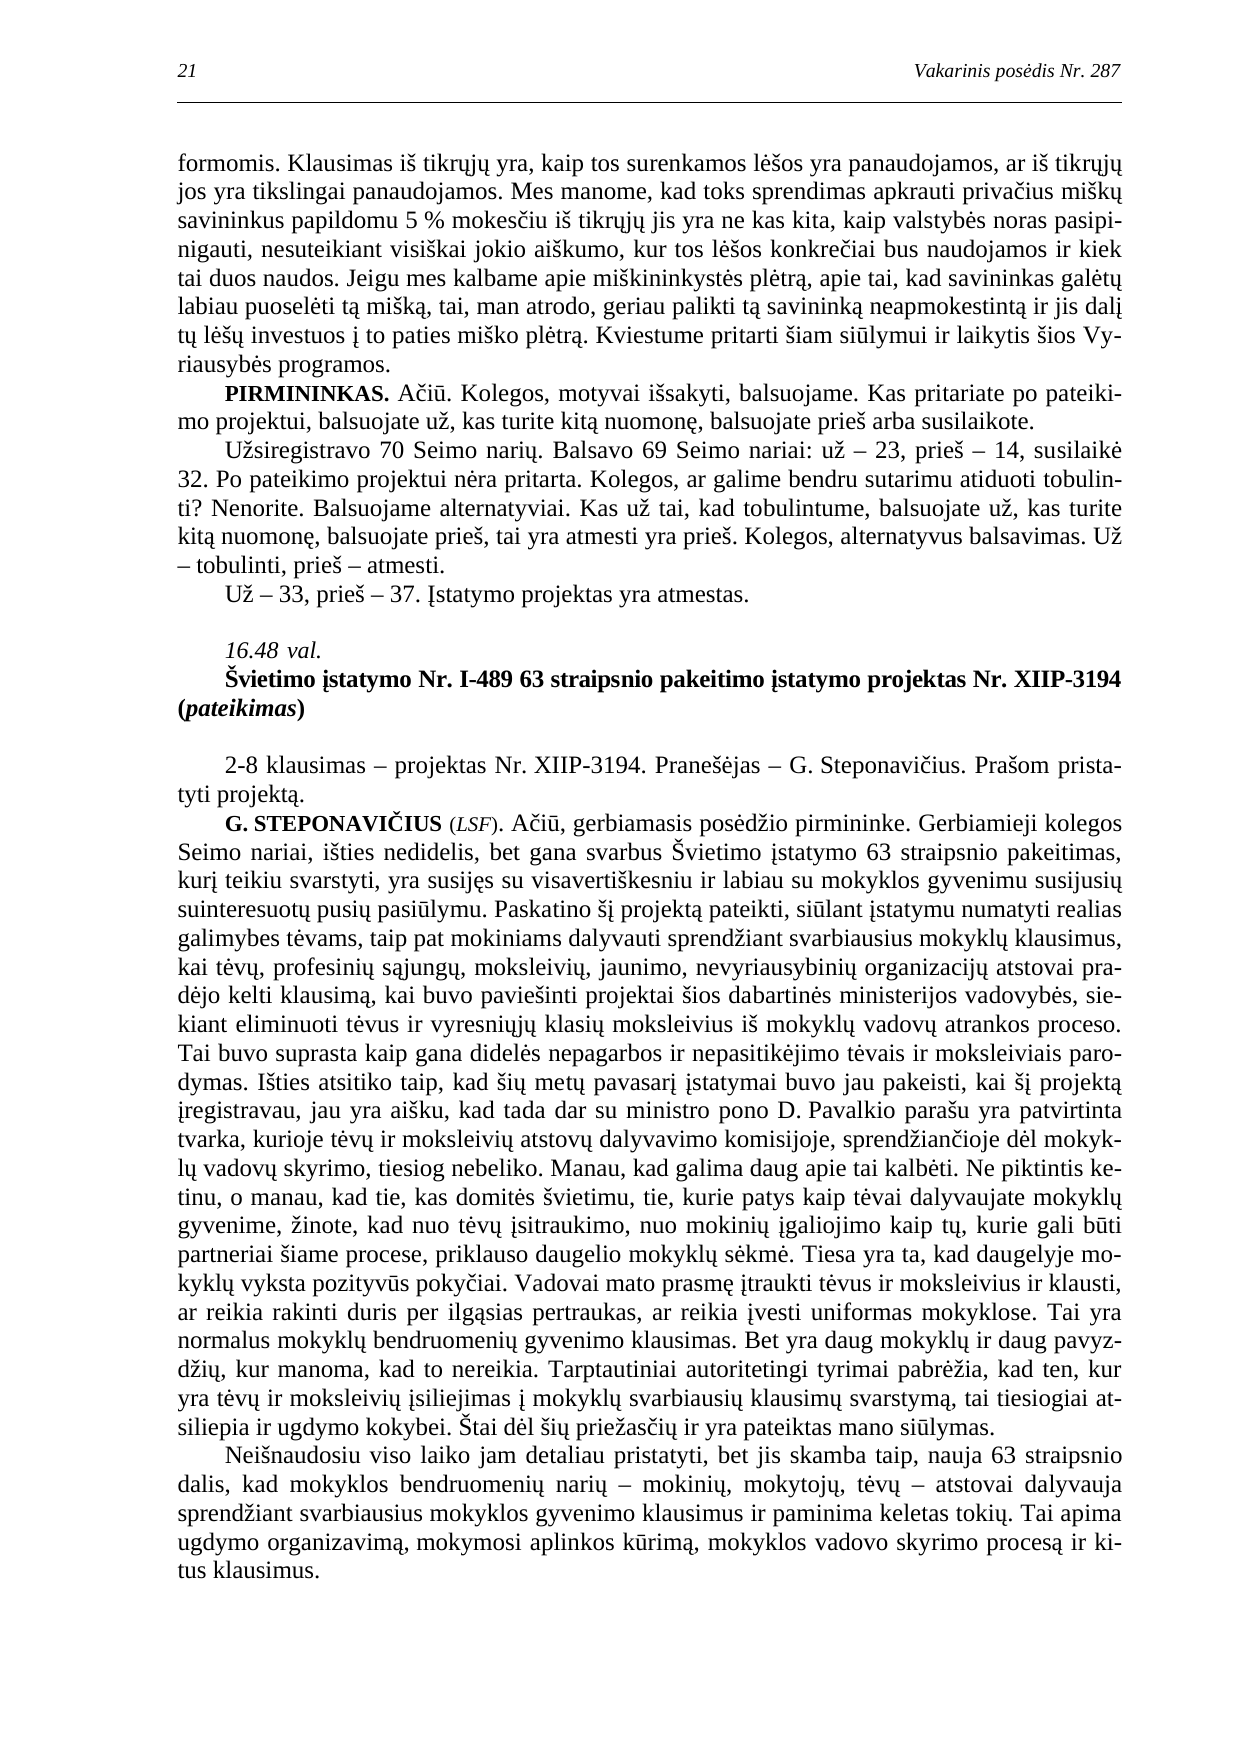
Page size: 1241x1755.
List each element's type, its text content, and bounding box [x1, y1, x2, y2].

text PIRMININKAS. Ačiū. Ko­le­gos, mo­ty­vai iš­sa­ky­ti, bal­suo­ja­me. Kas pri­ta­ria­te po pa­tei­ki­mo pro­jek­tui, bal­suo­ja­te už, kas tu­ri­te ki­tą nuo­mo­nę, bal­suo­ja­te prieš ar­ba su­si­lai­ko­te. [177, 378, 1122, 435]
text Už – 33, prieš – 37. Įsta­ty­mo pro­jek­tas yra at­mes­tas. [177, 579, 1122, 608]
text Ne­iš­nau­do­siu vi­so lai­ko jam de­ta­liau pri­sta­ty­ti, bet jis skam­ba taip, nau­ja 63 straips­nio da­lis, kad mo­kyk­los ben­druo­me­nių na­rių – mo­ki­nių, mo­ky­to­jų, tė­vų – at­sto­vai da­ly­vau­ja spren­džiant svar­biau­sius mo­kyk­los gy­ve­ni­mo klau­si­mus ir pa­mi­ni­ma ke­le­tas to­kių. Tai ap­ima ug­dy­mo or­ga­ni­za­vi­mą, mo­ky­mo­si ap­lin­kos kū­ri­mą, mo­kyk­los va­do­vo sky­ri­mo pro­ce­są ir ki­tus klau­si­mus. [177, 1440, 1122, 1584]
text Švie­ti­mo įsta­ty­mo Nr. I-489 63 straips­nio pa­kei­ti­mo įsta­ty­mo pro­jek­tas Nr. XIIP-3194 (pa­tei­ki­mas) [177, 664, 1122, 722]
text for­mo­mis. Klau­si­mas iš tik­rų­jų yra, kaip tos su­ren­ka­mos lė­šos yra pa­nau­do­ja­mos, ar iš tik­rų­jų jos yra tiks­lin­gai pa­nau­do­ja­mos. Mes ma­no­me, kad toks spren­di­mas ap­krau­ti pri­va­čius miš­kų sa­vi­nin­kus pa­pil­do­mu 5 % mo­kes­čiu iš tik­rų­jų jis yra ne kas ki­ta, kaip vals­ty­bės no­ras pa­si­pi­ni­gau­ti, ne­su­tei­kiant vi­siš­kai jo­kio aiš­ku­mo, kur tos lė­šos kon­kre­čiai bus nau­do­ja­mos ir kiek tai duos nau­dos. Jei­gu mes kal­ba­me apie miš­ki­nin­kys­tės plėt­rą, apie tai, kad sa­vi­nin­kas ga­lė­tų la­biau puo­se­lė­ti tą miš­ką, tai, man at­ro­do, ge­riau pa­lik­ti tą sa­vi­nin­ką ne­ap­mo­kes­tin­tą ir jis da­lį tų lė­šų in­ves­tuos į to pa­ties miš­ko plėt­rą. Kvies­tu­me pri­tar­ti šiam siū­ly­mui ir lai­ky­tis šios Vy­riau­sy­bės pro­gra­mos. [177, 148, 1122, 378]
text G. STEPONAVIČIUS (LSF). Ačiū, ger­bia­ma­sis po­sė­džio pir­mi­nin­ke. Ger­bia­mie­ji ko­le­gos Sei­mo na­riai, iš­ties ne­di­de­lis, bet ga­na svar­bus Švie­ti­mo įsta­ty­mo 63 straips­nio pa­kei­ti­mas, ku­rį tei­kiu svars­ty­ti, yra su­si­jęs su vi­sa­ver­tiš­kes­niu ir la­biau su mo­kyk­los gy­ve­ni­mu su­si­ju­sių su­in­te­re­suo­tų pu­sių pa­siū­ly­mu. Pa­ska­ti­no šį pro­jek­tą pa­teik­ti, siū­lant įsta­ty­mu nu­ma­ty­ti re­a­lias ga­li­my­bes tė­vams, taip pat mo­ki­niams da­ly­vau­ti spren­džiant svar­biau­sius mo­kyk­lų klau­si­mus, kai tė­vų, pro­fe­si­nių są­jun­gų, moks­lei­vių, jau­ni­mo, ne­vy­riau­sy­bi­nių or­ga­ni­za­ci­jų at­sto­vai pra­dė­jo kel­ti klau­si­mą, kai bu­vo pa­vie­šin­ti pro­jek­tai šios da­bar­ti­nės mi­nis­te­ri­jos va­do­vy­bės, sie­kiant eli­mi­nuo­ti tė­vus ir vy­res­nių­jų kla­sių moks­lei­vius iš mo­kyk­lų va­do­vų at­ran­kos pro­ce­so. Tai bu­vo su­pras­ta kaip ga­na di­de­lės ne­pa­gar­bos ir ne­pa­si­ti­kė­ji­mo tė­vais ir moks­lei­viais pa­ro­dy­mas. Iš­ties at­si­ti­ko taip, kad šių me­tų pa­va­sa­rį įsta­ty­mai bu­vo jau pa­keis­ti, kai šį pro­jek­tą įre­gist­ra­vau, jau yra aiš­ku, kad ta­da dar su mi­nist­ro po­no D. Pa­val­kio pa­ra­šu yra pa­tvir­tin­ta tvar­ka, ku­rio­je tė­vų ir moks­lei­vių at­sto­vų da­ly­va­vi­mo ko­mi­si­jo­je, spren­džian­čio­je dėl mo­kyk­lų va­do­vų sky­ri­mo, tie­siog ne­be­li­ko. Ma­nau, kad ga­li­ma daug apie tai kal­bė­ti. Ne pik­tin­tis ke­ti­nu, o ma­nau, kad tie, kas do­mi­tės švie­ti­mu, tie, ku­rie pa­tys kaip tė­vai da­ly­vau­ja­te mo­kyk­lų gy­ve­ni­me, ži­no­te, kad nuo tė­vų įsi­trau­ki­mo, nuo mo­ki­nių įga­lioji­mo kaip tų, ku­rie ga­li bū­ti part­ne­riai šia­me pro­ce­se, pri­klau­so dau­ge­lio mo­kyk­lų sėk­mė. Tie­sa yra ta, kad dau­ge­ly­je mo­kyk­lų vyks­ta po­zi­ty­vūs po­ky­čiai. Va­do­vai ma­to pras­mę įtrauk­ti tė­vus ir moks­lei­vius ir klaus­ti, ar rei­kia ra­kin­ti du­ris per il­gą­sias per­trau­kas, ar rei­kia įves­ti uni­for­mas mo­kyk­lo­se. Tai yra nor­ma­lus mo­kyk­lų ben­druo­me­nių gy­ve­ni­mo klau­si­mas. Bet yra daug mo­kyk­lų ir daug pa­vyz­džių, kur ma­no­ma, kad to ne­rei­kia. Tarp­tau­ti­niai au­to­ri­te­tin­gi ty­ri­mai pa­brė­žia, kad ten, kur yra tė­vų ir moks­lei­vių įsi­lie­ji­mas į mo­kyk­lų svar­biau­sių klau­si­mų svars­ty­mą, tai tie­sio­giai at­si­lie­pia ir ug­dy­mo ko­ky­bei. Štai dėl šių prie­žas­čių ir yra pa­teik­tas ma­no siū­ly­mas. [177, 808, 1122, 1440]
text 16.48 val. [224, 636, 1122, 664]
text 2-8 klau­si­mas – pro­jek­tas Nr. XIIP-3194. Pra­ne­šė­jas – G. Ste­po­na­vi­čius. Pra­šom pri­sta­ty­ti pro­jek­tą. [177, 750, 1122, 808]
text Už­si­re­gist­ra­vo 70 Sei­mo na­rių. Bal­sa­vo 69 Sei­mo na­riai: už – 23, prieš – 14, su­si­lai­kė 32. Po pa­tei­ki­mo pro­jek­tui nė­ra pri­tar­ta. Ko­le­gos, ar ga­li­me ben­dru su­ta­ri­mu ati­duo­ti to­bu­lin­ti? Ne­no­ri­te. Bal­suo­ja­me al­ter­na­ty­viai. Kas už tai, kad to­bu­lin­tu­me, bal­suo­ja­te už, kas tu­ri­te ki­tą nuo­mo­nę, bal­suo­ja­te prieš, tai yra at­mes­ti yra prieš. Ko­le­gos, al­ter­na­ty­vus bal­sa­vi­mas. Už – to­bu­lin­ti, prieš – at­mes­ti. [177, 435, 1122, 579]
